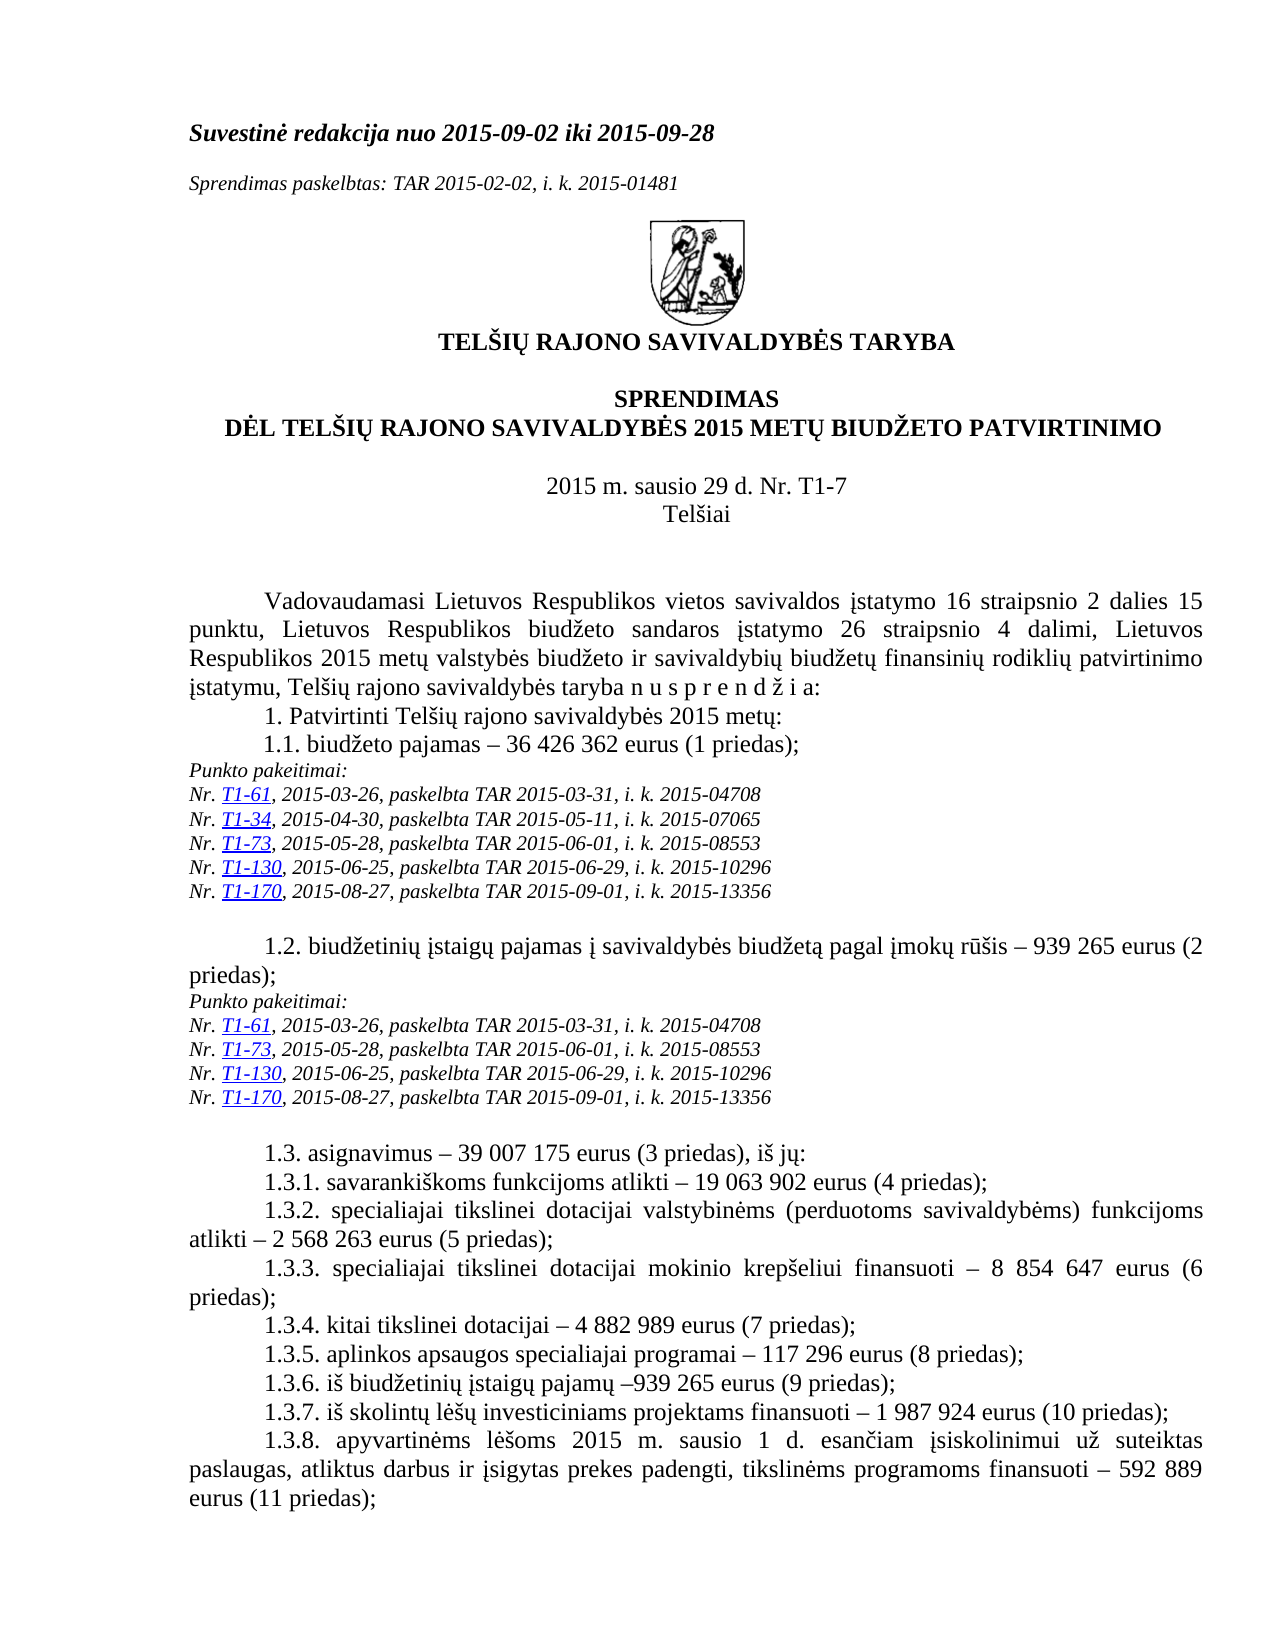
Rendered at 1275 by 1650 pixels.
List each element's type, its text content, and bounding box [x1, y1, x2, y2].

text 1.2. biudžetinių įstaigų pajamas į savivaldybės biudžetą pagal įmokų rūšis – 939 265 eurus (2 priedas); [189, 931, 1204, 989]
text Nr. T1-73, 2015-05-28, paskelbta TAR 2015-06-01, i. k. 2015-08553 [189, 831, 1204, 854]
text Telšiai [189, 499, 1204, 528]
text TELŠIŲ RAJONO SAVIVALDYBĖS TARYBA [189, 327, 1204, 356]
text 1.3.1. savarankiškoms funkcijoms atlikti – 19 063 902 eurus (4 priedas); [189, 1167, 1204, 1196]
text Vadovaudamasi Lietuvos Respublikos vietos savivaldos įstatymo 16 straipsnio 2 dalies 15 punktu, Lietuvos Respublikos biudžeto sandaros įstatymo 26 straipsnio 4 dalimi, Lietuvos Respublikos 2015 metų valstybės biudžeto ir savivaldybių biudžetų finansinių rodiklių patvirtinimo įstatymu, Telšių rajono savivaldybės taryba nusprendžia: [189, 586, 1204, 701]
text DĖL TELŠIŲ RAJONO SAVIVALDYBĖS 2015 METŲ BIUDŽETO PATVIRTINIMO [189, 413, 1204, 442]
text Nr. T1-130, 2015-06-25, paskelbta TAR 2015-06-29, i. k. 2015-10296 [189, 854, 1204, 879]
text 1.3.2. specialiajai tikslinei dotacijai valstybinėms (perduotoms savivaldybėms) funkcijoms atlikti – 2 568 263 eurus (5 priedas); [189, 1196, 1204, 1253]
text Nr. T1-34, 2015-04-30, paskelbta TAR 2015-05-11, i. k. 2015-07065 [189, 806, 1204, 831]
text 1.3.7. iš skolintų lėšų investiciniams projektams finansuoti – 1 987 924 eurus (10 priedas); [189, 1397, 1204, 1426]
text Punkto pakeitimai: [189, 758, 1204, 782]
text 1.1. biudžeto pajamas – 36 426 362 eurus (1 priedas); [189, 729, 1204, 758]
text 1.3.8. apyvartinėms lėšoms 2015 m. sausio 1 d. esančiam įsiskolinimui už suteiktas paslaugas, atliktus darbus ir įsigytas prekes padengti, tikslinėms programoms finansuoti – 592 889 eurus (11 priedas); [189, 1426, 1204, 1512]
text Suvestinė redakcija nuo 2015-09-02 iki 2015-09-28 [189, 118, 1204, 147]
text SPRENDIMAS [189, 384, 1204, 413]
text 1.3. asignavimus – 39 007 175 eurus (3 priedas), iš jų: [189, 1138, 1204, 1167]
text Nr. T1-170, 2015-08-27, paskelbta TAR 2015-09-01, i. k. 2015-13356 [189, 1085, 1204, 1109]
text Nr. T1-61, 2015-03-26, paskelbta TAR 2015-03-31, i. k. 2015-04708 [189, 1013, 1204, 1037]
text 1.3.6. iš biudžetinių įstaigų pajamų –939 265 eurus (9 priedas); [189, 1368, 1204, 1397]
text Punkto pakeitimai: [189, 989, 1204, 1013]
text Nr. T1-61, 2015-03-26, paskelbta TAR 2015-03-31, i. k. 2015-04708 [189, 782, 1204, 806]
text 2015 m. sausio 29 d. Nr. T1-7 [189, 471, 1204, 499]
text 1.3.5. aplinkos apsaugos specialiajai programai – 117 296 eurus (8 priedas); [189, 1339, 1204, 1368]
text Nr. T1-170, 2015-08-27, paskelbta TAR 2015-09-01, i. k. 2015-13356 [189, 879, 1204, 903]
text Nr. T1-130, 2015-06-25, paskelbta TAR 2015-06-29, i. k. 2015-10296 [189, 1061, 1204, 1085]
text Nr. T1-73, 2015-05-28, paskelbta TAR 2015-06-01, i. k. 2015-08553 [189, 1037, 1204, 1061]
text 1.3.4. kitai tikslinei dotacijai – 4 882 989 eurus (7 priedas); [189, 1311, 1204, 1339]
text 1. Patvirtinti Telšių rajono savivaldybės 2015 metų: [189, 701, 1204, 729]
text Sprendimas paskelbtas: TAR 2015-02-02, i. k. 2015-01481 [189, 171, 1204, 195]
text 1.3.3. specialiajai tikslinei dotacijai mokinio krepšeliui finansuoti – 8 854 647 eurus (6 priedas); [189, 1253, 1204, 1311]
